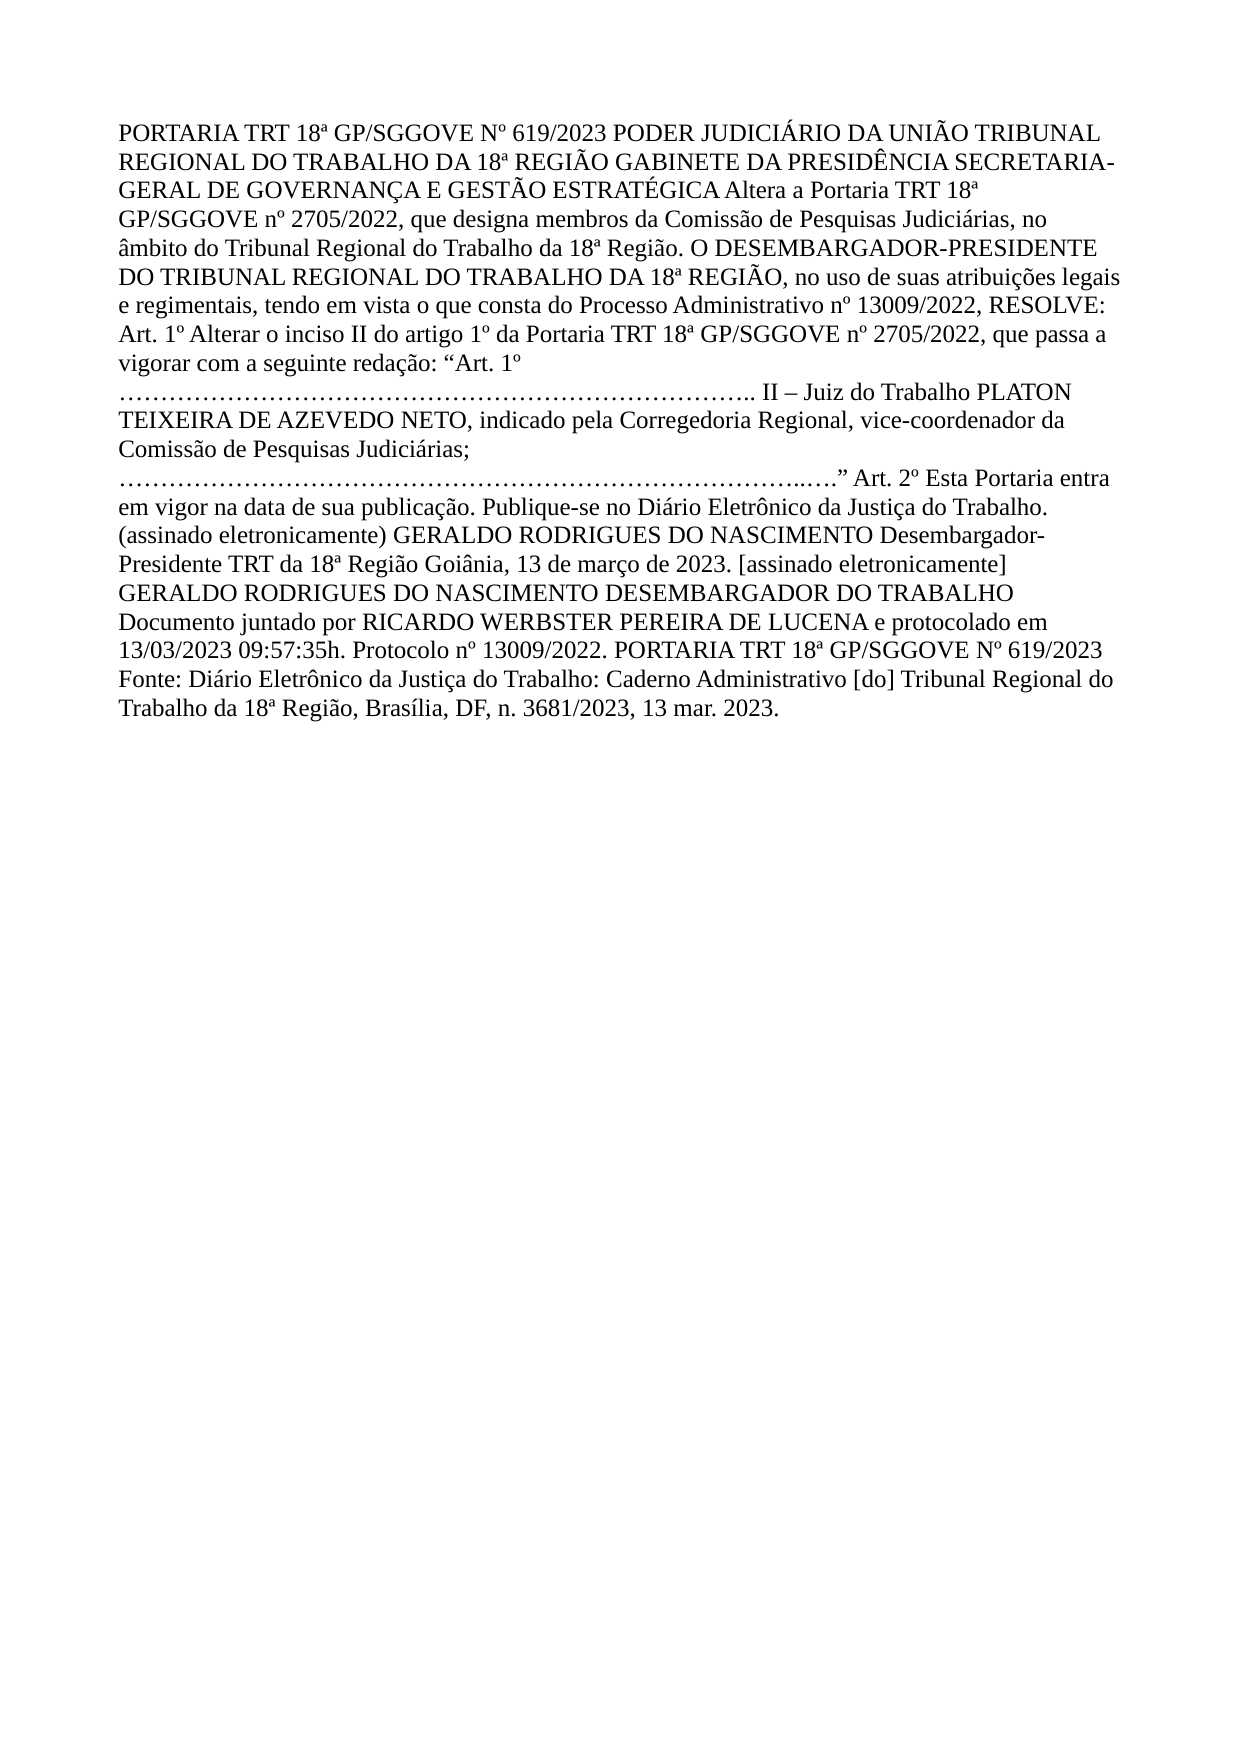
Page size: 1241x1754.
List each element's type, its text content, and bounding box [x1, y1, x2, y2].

text PORTARIA TRT 18ª GP/SGGOVE Nº 619/2023 PODER JUDICIÁRIO DA UNIÃO TRIBUNAL REGIONAL DO TRABALHO DA 18ª REGIÃO GABINETE DA PRESIDÊNCIA SECRETARIA-GERAL DE GOVERNANÇA E GESTÃO ESTRATÉGICA Altera a Portaria TRT 18ª GP/SGGOVE nº 2705/2022, que designa membros da Comissão de Pesquisas Judiciárias, no âmbito do Tribunal Regional do Trabalho da 18ª Região. O DESEMBARGADOR-PRESIDENTE DO TRIBUNAL REGIONAL DO TRABALHO DA 18ª REGIÃO, no uso de suas atribuições legais e regimentais, tendo em vista o que consta do Processo Administrativo nº 13009/2022, RESOLVE: Art. 1º Alterar o inciso II do artigo 1º da Portaria TRT 18ª GP/SGGOVE nº 2705/2022, que passa a vigorar com a seguinte redação: “Art. 1º ………………………………………………………………….. II – Juiz do Trabalho PLATON TEIXEIRA DE AZEVEDO NETO, indicado pela Corregedoria Regional, vice-coordenador da Comissão de Pesquisas Judiciárias; ………………………………………………………………………..….” Art. 2º Esta Portaria entra em vigor na data de sua publicação. Publique-se no Diário Eletrônico da Justiça do Trabalho. (assinado eletronicamente) GERALDO RODRIGUES DO NASCIMENTO Desembargador-Presidente TRT da 18ª Região Goiânia, 13 de março de 2023. [assinado eletronicamente] GERALDO RODRIGUES DO NASCIMENTO DESEMBARGADOR DO TRABALHO Documento juntado por RICARDO WERBSTER PEREIRA DE LUCENA e protocolado em 13/03/2023 09:57:35h. Protocolo nº 13009/2022. PORTARIA TRT 18ª GP/SGGOVE Nº 619/2023 Fonte: Diário Eletrônico da Justiça do Trabalho: Caderno Administrativo [do] Tribunal Regional do Trabalho da 18ª Região, Brasília, DF, n. 3681/2023, 13 mar. 2023. [118, 118, 1122, 722]
